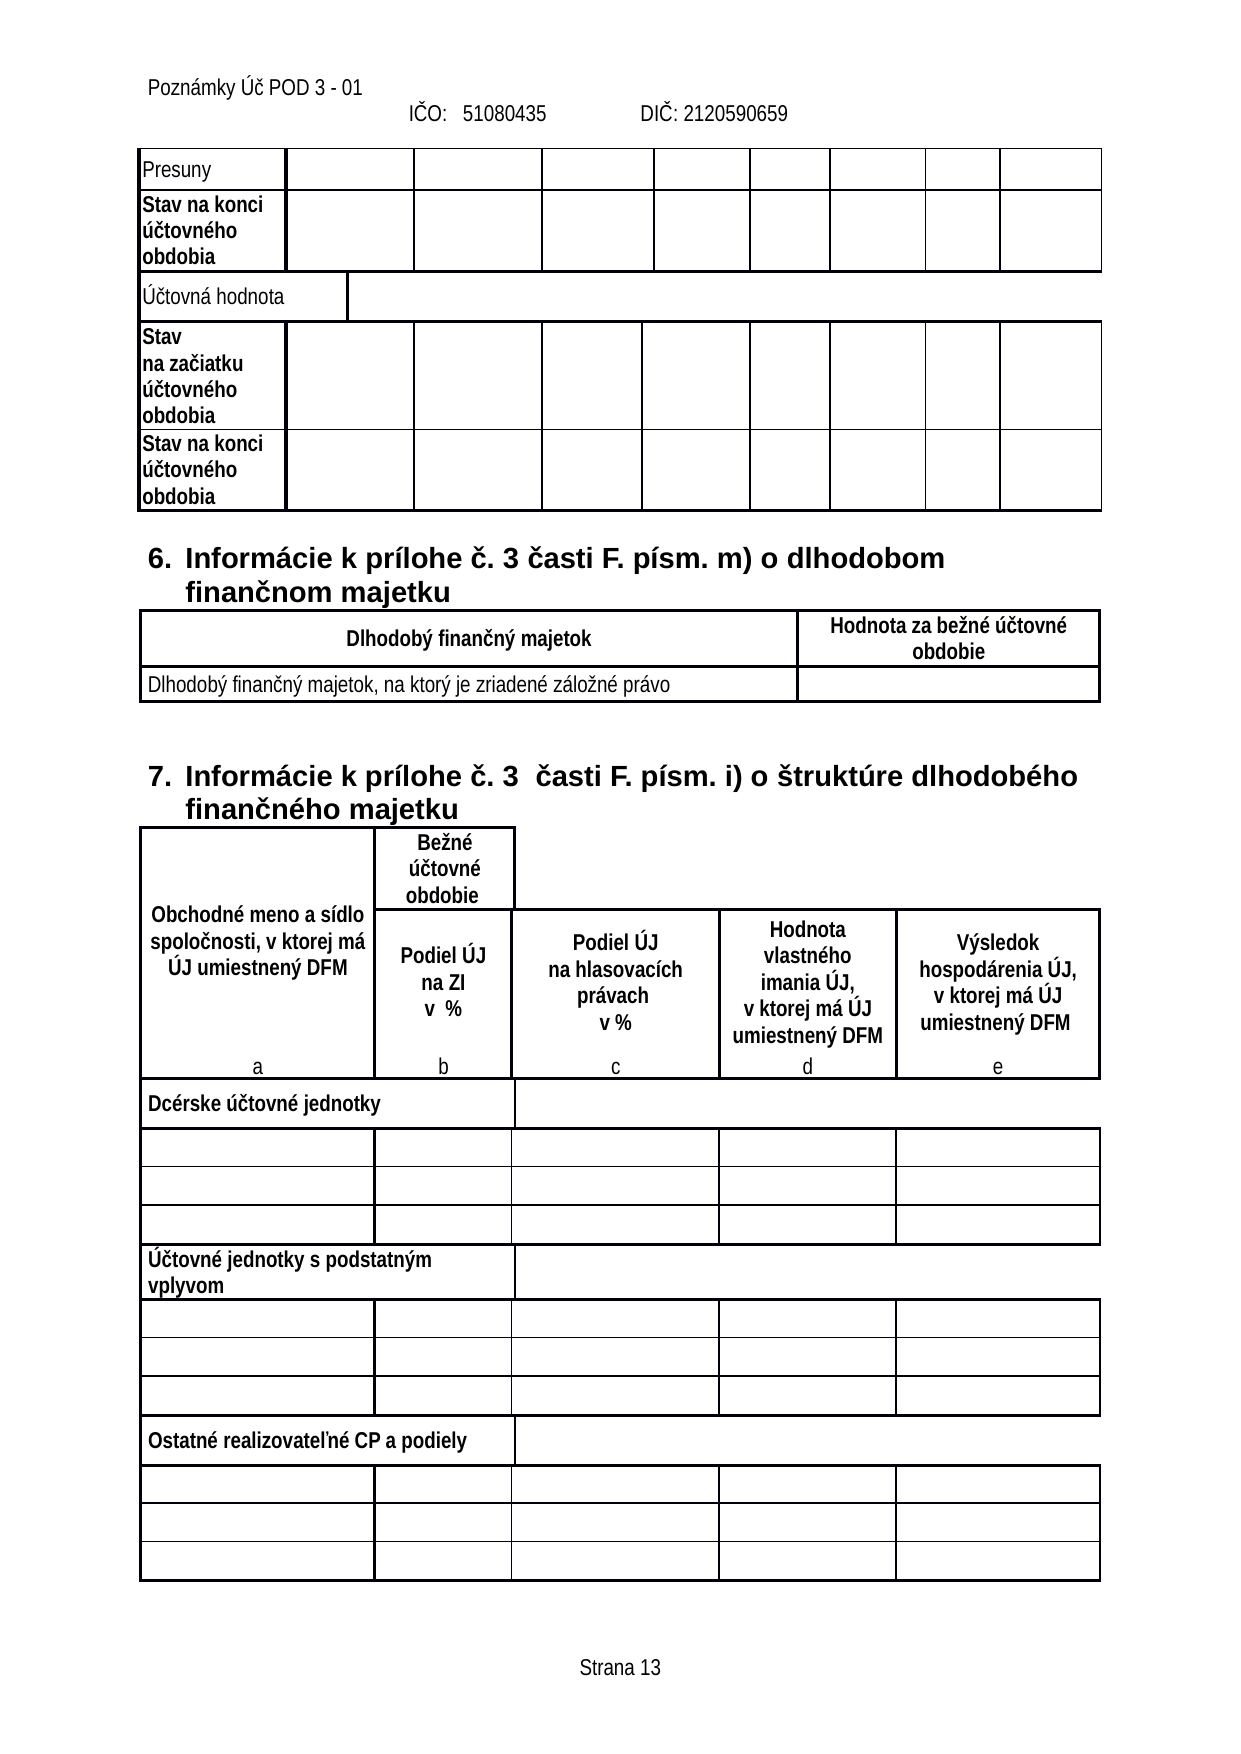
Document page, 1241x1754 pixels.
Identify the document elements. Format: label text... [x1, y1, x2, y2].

table_cell [288, 430, 413, 509]
table_cell [376, 1167, 511, 1204]
table_cell [751, 323, 829, 428]
table_cell [926, 430, 999, 509]
table_cell [415, 323, 541, 428]
table_cell [142, 1206, 373, 1242]
table_cell [142, 1301, 373, 1337]
table_cell b [376, 1053, 510, 1077]
table_cell [655, 191, 749, 270]
table_cell [512, 1206, 718, 1242]
table_cell [543, 149, 653, 189]
table_cell [142, 1338, 373, 1375]
table_cell Podiel ÚJ na ZI v % [376, 911, 510, 1053]
table_cell [1001, 149, 1101, 189]
table_cell [897, 1338, 1099, 1375]
table_cell [751, 149, 829, 189]
table_cell e [898, 1053, 1098, 1077]
table_cell Účtovné jednotky s podstatným vplyvom [142, 1246, 514, 1298]
table_cell [926, 191, 999, 270]
table_cell [512, 1542, 718, 1579]
table_cell [799, 668, 1098, 700]
table_cell [897, 1167, 1099, 1204]
table_cell a [142, 1053, 373, 1077]
table_header Bežné účtovné obdobie [376, 829, 513, 908]
table_cell Stav na konci účtovného obdobia [141, 430, 284, 509]
table_cell [897, 1542, 1099, 1579]
table_cell [512, 1467, 718, 1502]
table_cell [376, 1130, 511, 1166]
table_cell [720, 1504, 895, 1541]
table_cell [720, 1377, 895, 1413]
table_cell [720, 1338, 895, 1375]
table_cell [512, 1301, 718, 1337]
table_cell [1001, 430, 1101, 509]
table_cell [142, 1504, 373, 1541]
table_cell [376, 1301, 511, 1337]
table_cell [288, 191, 413, 270]
table_cell [512, 1130, 718, 1166]
table_cell c [513, 1053, 718, 1077]
table_cell [376, 1338, 511, 1375]
table_cell [643, 430, 749, 509]
table_cell Hodnota vlastného imania ÚJ, v ktorej má ÚJ umiestnený DFM [721, 911, 895, 1053]
table_cell [926, 323, 999, 428]
table_cell [543, 430, 641, 509]
table_cell [376, 1467, 511, 1502]
table_cell [897, 1377, 1099, 1413]
table_cell [376, 1206, 511, 1242]
table_cell [512, 1167, 718, 1204]
table_header Hodnota za bežné účtovné obdobie [799, 612, 1098, 664]
table_cell [512, 1504, 718, 1541]
table_cell [512, 1338, 718, 1375]
table_cell [415, 430, 541, 509]
table_cell [720, 1301, 895, 1337]
table_cell [415, 191, 541, 270]
table_cell d [721, 1053, 895, 1077]
table_cell [288, 149, 413, 189]
table_cell [142, 1377, 373, 1413]
table_cell [897, 1467, 1099, 1502]
table_cell [142, 1542, 373, 1579]
table_cell [831, 323, 925, 428]
table_cell [897, 1504, 1099, 1541]
table_cell [288, 323, 413, 428]
table_cell [897, 1206, 1099, 1242]
table_cell [897, 1130, 1099, 1166]
table_cell [720, 1206, 895, 1242]
table_cell [376, 1377, 511, 1413]
table_cell Ostatné realizovateľné CP a podiely [142, 1417, 514, 1464]
table_cell [543, 323, 641, 428]
table_cell [415, 149, 541, 189]
table_cell [751, 191, 829, 270]
table_cell Presuny [141, 149, 284, 189]
table_cell [142, 1167, 373, 1204]
table_cell [1001, 323, 1101, 428]
table_cell [543, 191, 653, 270]
title Informácie k prílohe č. 3 časti F. písm. i) o štruktúre dlhodobého finančného majetku [148, 759, 1092, 826]
table_cell [831, 430, 925, 509]
table_cell [831, 149, 925, 189]
table_header Obchodné meno a sídlo spoločnosti, v ktorej má ÚJ umiestnený DFM [142, 829, 373, 1053]
table_cell [831, 191, 925, 270]
table_cell [376, 1504, 511, 1541]
table_cell [751, 430, 829, 509]
table_cell [643, 323, 749, 428]
table_cell [376, 1542, 511, 1579]
table_cell Podiel ÚJ na hlasovacích právach v % [513, 911, 718, 1053]
table_cell [720, 1167, 895, 1204]
table_cell Dlhodobý finančný majetok, na ktorý je zriadené záložné právo [142, 668, 796, 700]
table_header Dlhodobý finančný majetok [142, 612, 796, 664]
table_cell Stav na začiatku účtovného obdobia [141, 323, 284, 428]
table_cell [926, 149, 999, 189]
table_cell [720, 1130, 895, 1166]
table_cell Stav na konci účtovného obdobia [141, 191, 284, 270]
table_cell [655, 149, 749, 189]
table_cell Dcérske účtovné jednotky [142, 1080, 514, 1127]
table_cell [142, 1130, 373, 1166]
table_cell [512, 1377, 718, 1413]
table_cell [720, 1467, 895, 1502]
table_cell [142, 1467, 373, 1502]
table_cell [897, 1301, 1099, 1337]
table_cell Účtovná hodnota [141, 273, 346, 320]
title Informácie k prílohe č. 3 časti F. písm. m) o dlhodobom finančnom majetku [148, 542, 1092, 609]
table_cell Výsledok hospodárenia ÚJ, v ktorej má ÚJ umiestnený DFM [898, 911, 1098, 1053]
table_cell [720, 1542, 895, 1579]
table_cell [1001, 191, 1101, 270]
